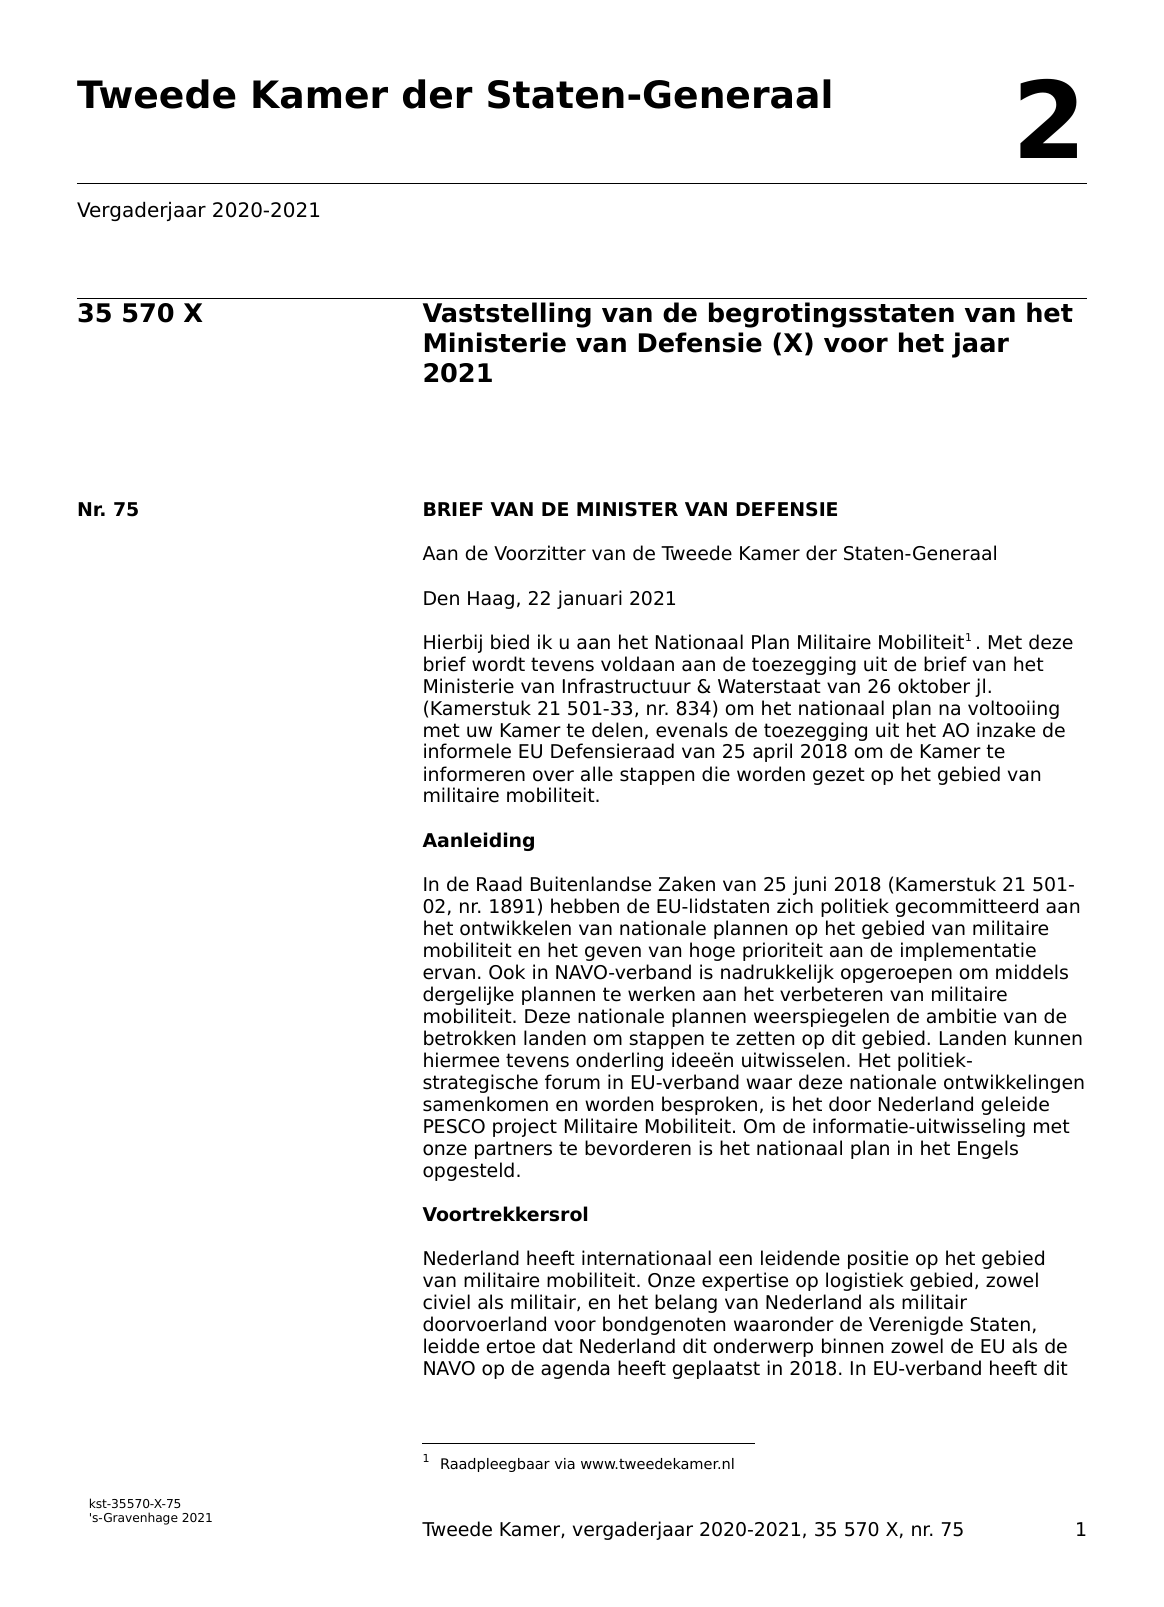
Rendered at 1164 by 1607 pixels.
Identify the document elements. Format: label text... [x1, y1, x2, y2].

text Aan de Voorzitter van de Tweede Kamer der Staten-Generaal [422, 543, 1087, 565]
table_cell Vergaderjaar 2020-2021 [77, 184, 1087, 298]
subtitle Nr. 75 BRIEF VAN DE MINISTER VAN DEFENSIE [77, 499, 1087, 521]
text Hierbij bied ik u aan het Nationaal Plan Militaire Mobiliteit. Met deze brief wordt tevens voldaan aan de toezegging uit de brief van het Ministerie van Infrastructuur & Waterstaat van 26 oktober jl. (Kamerstuk 21 501-33, nr. 834) om het nationaal plan na voltooiing met uw Kamer te delen, evenals de toezegging uit het AO inzake de informele EU Defensieraad van 25 april 2018 om de Kamer te informeren over alle stappen die worden gezet op het gebied van militaire mobiliteit. [422, 632, 1087, 807]
text Nederland heeft internationaal een leidende positie op het gebied van militaire mobiliteit. Onze expertise op logistiek gebied, zowel civiel als militair, en het belang van Nederland als militair doorvoerland voor bondgenoten waaronder de Verenigde Staten, leidde ertoe dat Nederland dit onderwerp binnen zowel de EU als de NAVO op de agenda heeft geplaatst in 2018. In EU-verband heeft dit [422, 1248, 1087, 1380]
subtitle 35 570 X Vaststelling van de begrotingsstaten van het Ministerie van Defensie (X) voor het jaar 2021 [77, 299, 1087, 388]
table_header 2 [886, 59, 1087, 183]
text Raadpleegbaar via www.tweedekamer.nl [422, 1452, 1087, 1474]
subtitle Aanleiding [422, 829, 1087, 852]
table_header Tweede Kamer der Staten-Generaal [77, 59, 886, 183]
subtitle Voortrekkersrol [422, 1204, 1087, 1226]
text In de Raad Buitenlandse Zaken van 25 juni 2018 (Kamerstuk 21 501-02, nr. 1891) hebben de EU-lidstaten zich politiek gecommitteerd aan het ontwikkelen van nationale plannen op het gebied van militaire mobiliteit en het geven van hoge prioriteit aan de implementatie ervan. Ook in NAVO-verband is nadrukkelijk opgeroepen om middels dergelijke plannen te werken aan het verbeteren van militaire mobiliteit. Deze nationale plannen weerspiegelen de ambitie van de betrokken landen om stappen te zetten op dit gebied. Landen kunnen hiermee tevens onderling ideeën uitwisselen. Het politiek-strategische forum in EU-verband waar deze nationale ontwikkelingen samenkomen en worden besproken, is het door Nederland geleide PESCO project Militaire Mobiliteit. Om de informatie-uitwisseling met onze partners te bevorderen is het nationaal plan in het Engels opgesteld. [422, 874, 1087, 1181]
text 's-Gravenhage 2021 [88, 1511, 323, 1525]
text Den Haag, 22 januari 2021 [422, 587, 1087, 609]
text kst-35570-X-75 [88, 1497, 323, 1511]
